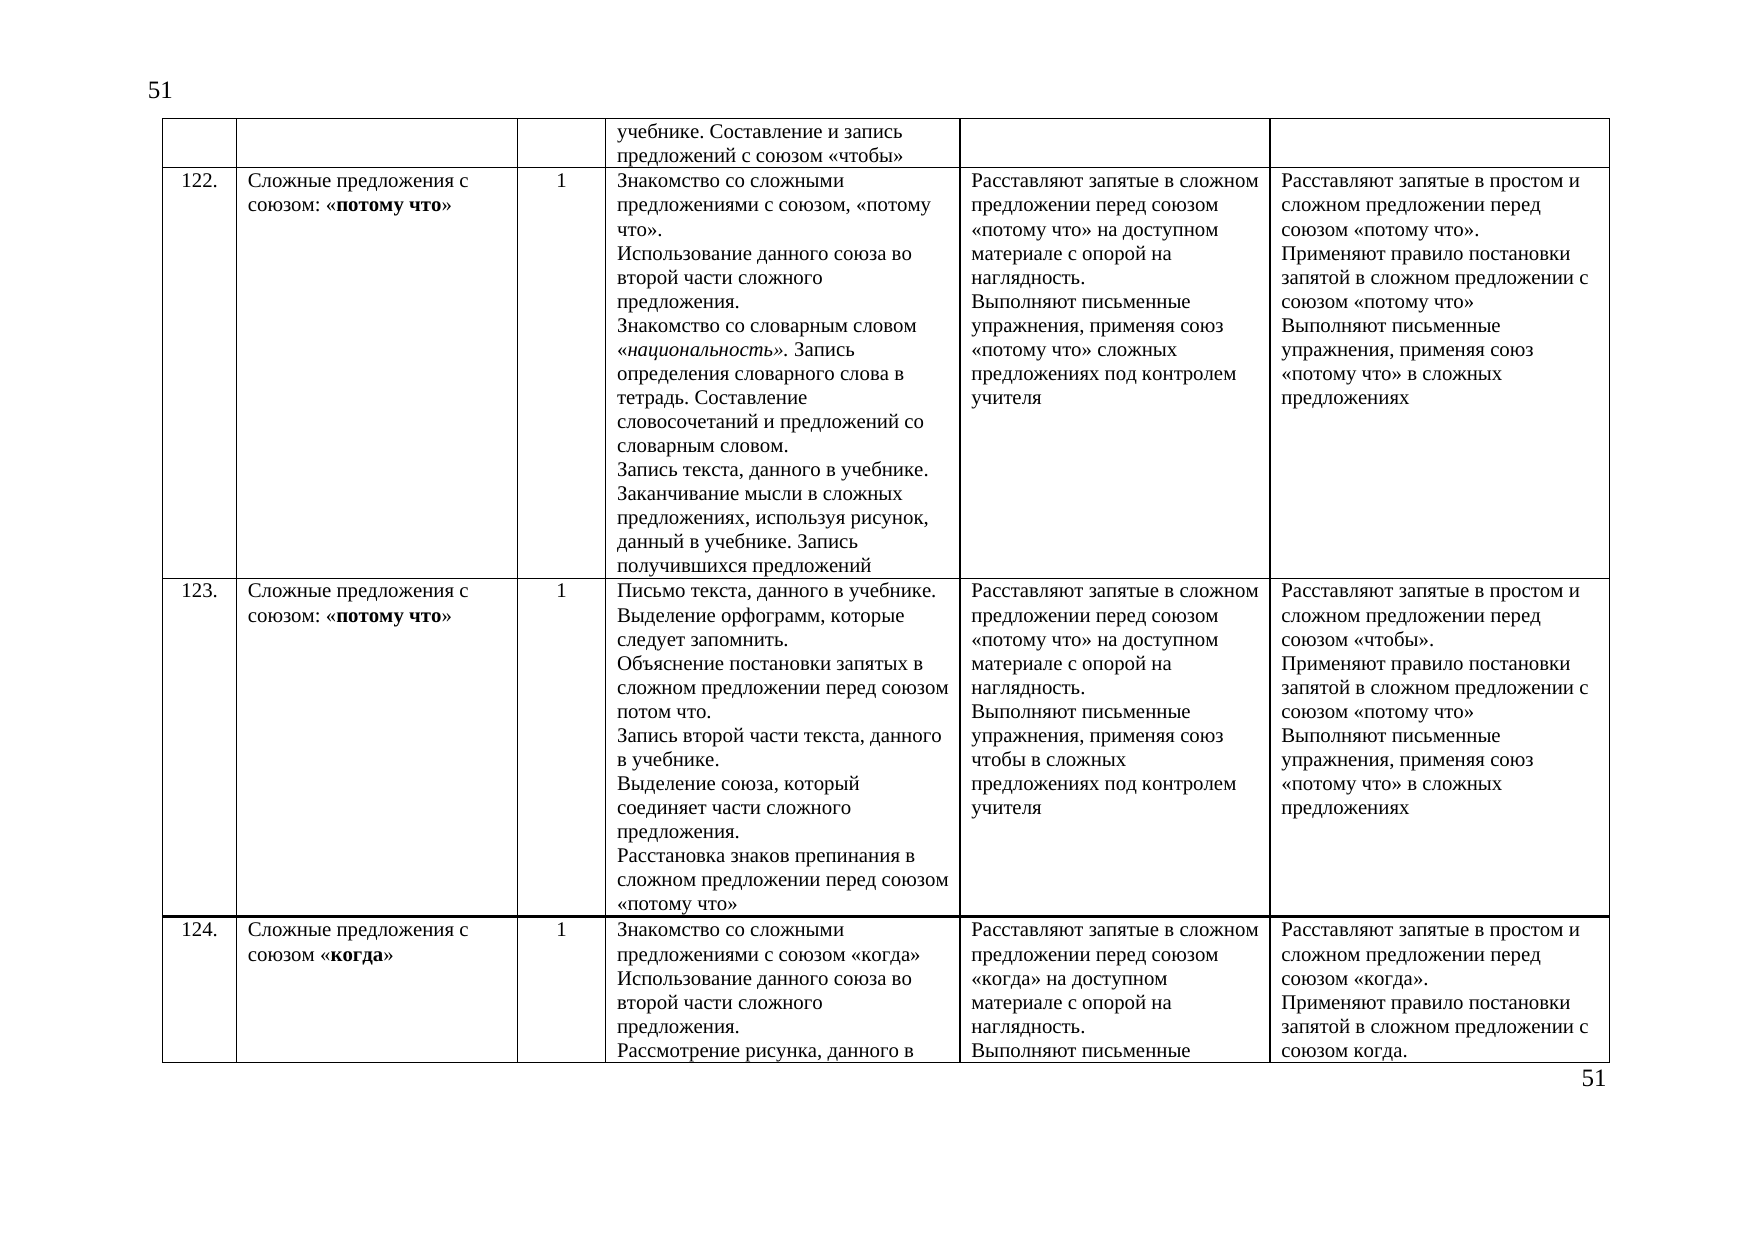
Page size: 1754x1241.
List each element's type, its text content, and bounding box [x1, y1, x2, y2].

table_cell 1 [518, 579, 605, 915]
table_cell [1271, 119, 1609, 167]
table_cell Расставляют запятые в простом и сложном предложении перед союзом «потому что». Применяют правило постановки запятой в сложном предложении с союзом «потому что» Выполняют письменные упражнения, применяя союз «потому что» в сложных предложениях [1271, 168, 1609, 577]
table_cell Знакомство со сложными предложениями с союзом, «потому что». Использование данного союза во второй части сложного предложения. Знакомство со словарным словом «национальность». Запись определения словарного слова в тетрадь. Составление словосочетаний и предложений со словарным словом. Запись текста, данного в учебнике. Заканчивание мысли в сложных предложениях, используя рисунок, данный в учебнике. Запись получившихся предложений [606, 168, 959, 577]
table_header Знакомство со сложными предложениями с союзом «когда» Использование данного союза во второй части сложного предложения. Рассмотрение рисунка, данного в [606, 918, 959, 1062]
table_cell Расставляют запятые в сложном предложении перед союзом «потому что» на доступном материале с опорой на наглядность. Выполняют письменные упражнения, применяя союз «потому что» сложных предложениях под контролем учителя [961, 168, 1269, 577]
table_header Сложные предложения с союзом «когда» [237, 918, 517, 1062]
table_cell Сложные предложения с союзом: «потому что» [237, 168, 517, 577]
table_cell [518, 119, 605, 167]
table_cell [961, 119, 1269, 167]
table_cell Сложные предложения с союзом: «потому что» [237, 579, 517, 915]
table_cell 1 [518, 168, 605, 577]
table_header Расставляют запятые в простом и сложном предложении перед союзом «когда». Применяют правило постановки запятой в сложном предложении с союзом когда. [1271, 918, 1609, 1062]
table_cell [163, 168, 236, 577]
table_header [163, 918, 236, 1062]
table_cell Письмо текста, данного в учебнике. Выделение орфограмм, которые следует запомнить. Объяснение постановки запятых в сложном предложении перед союзом потом что. Запись второй части текста, данного в учебнике. Выделение союза, который соединяет части сложного предложения. Расстановка знаков препинания в сложном предложении перед союзом «потому что» [606, 579, 959, 915]
table_cell Расставляют запятые в простом и сложном предложении перед союзом «чтобы». Применяют правило постановки запятой в сложном предложении с союзом «потому что» Выполняют письменные упражнения, применяя союз «потому что» в сложных предложениях [1271, 579, 1609, 915]
table_header 1 [518, 918, 605, 1062]
table_cell [163, 579, 236, 915]
table_header Расставляют запятые в сложном предложении перед союзом «когда» на доступном материале с опорой на наглядность. Выполняют письменные [961, 918, 1269, 1062]
table_cell [163, 119, 236, 167]
table_cell [237, 119, 517, 167]
table_cell Расставляют запятые в сложном предложении перед союзом «потому что» на доступном материале с опорой на наглядность. Выполняют письменные упражнения, применяя союз чтобы в сложных предложениях под контролем учителя [961, 579, 1269, 915]
table_cell учебнике. Составление и запись предложений с союзом «чтобы» [606, 119, 959, 167]
